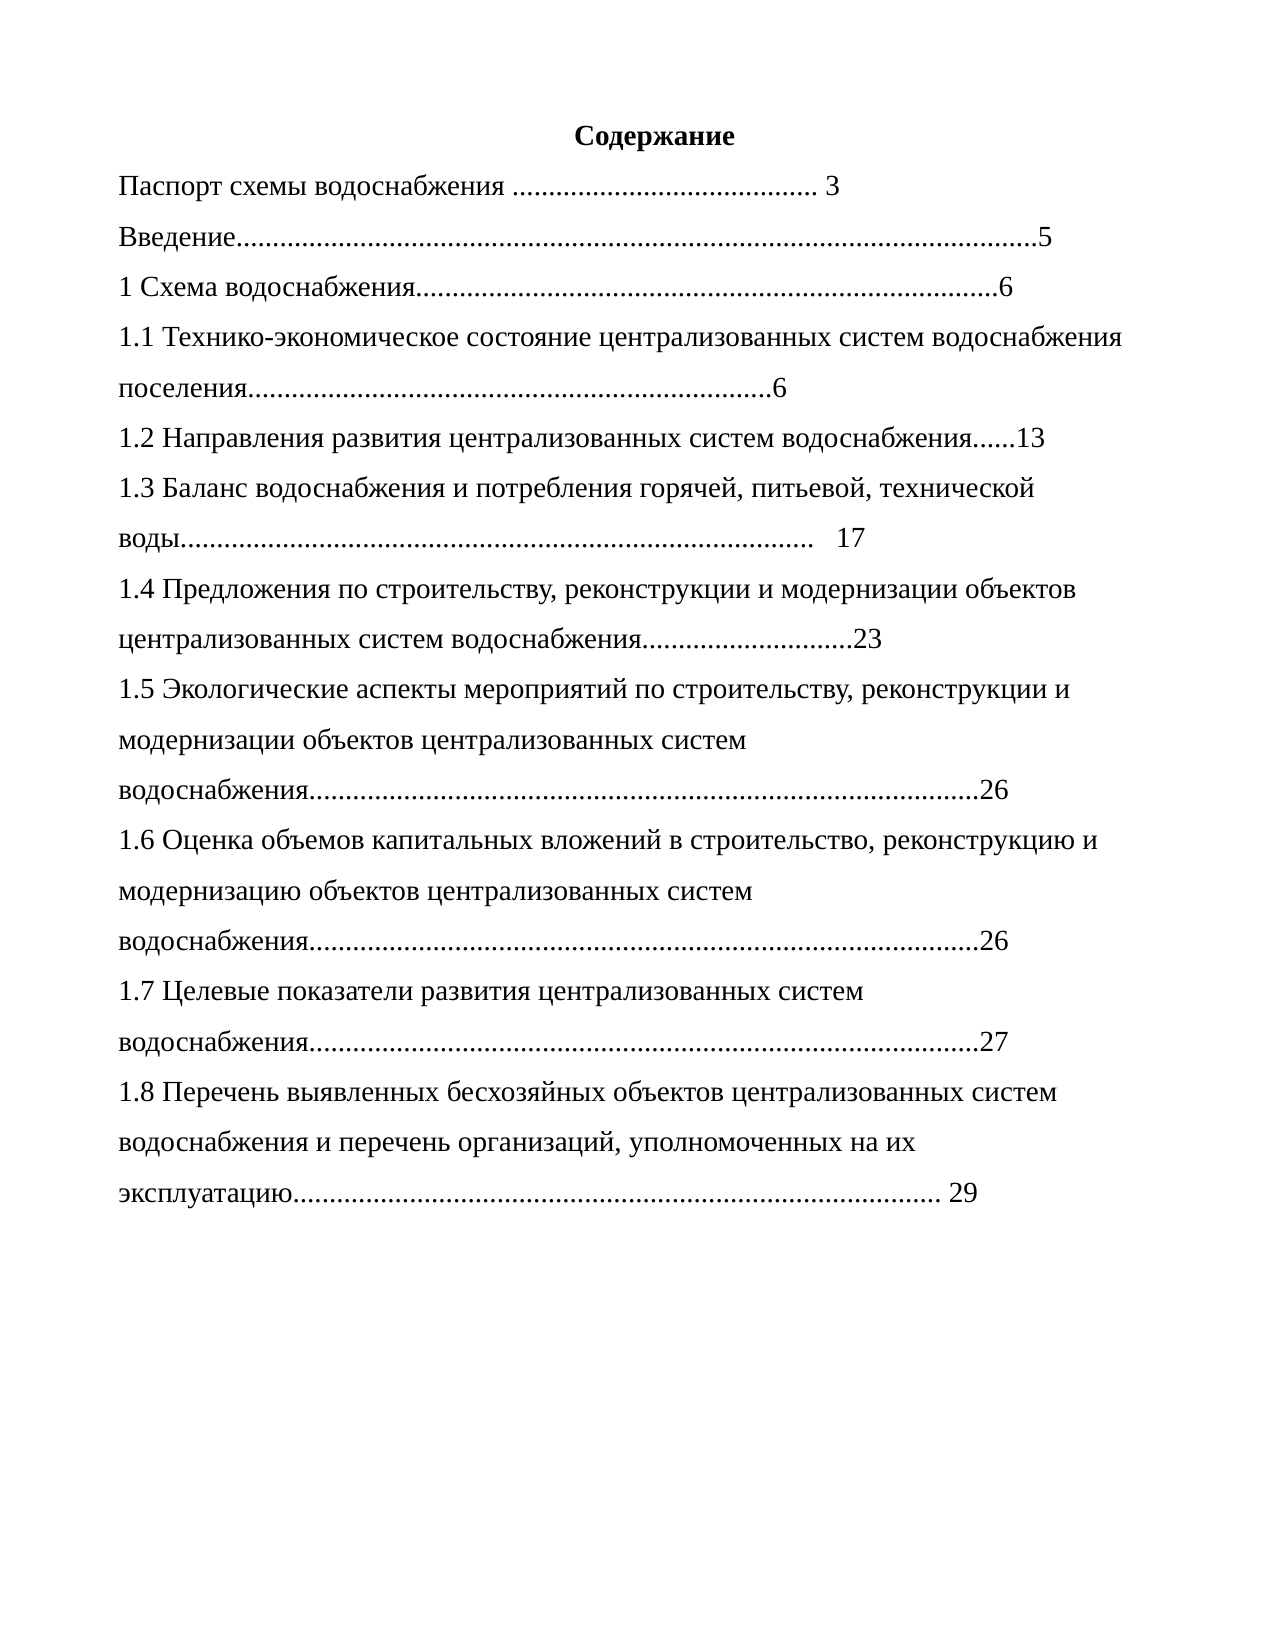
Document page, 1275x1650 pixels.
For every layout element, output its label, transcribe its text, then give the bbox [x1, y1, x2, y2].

table_cell Содержание Паспорт схемы водоснабжения .......................................... 3 Введение..............................................................................................................5 1 Схема водоснабжения................................................................................6 1.1 Технико-экономическое состояние централизованных систем водоснабжения поселения........................................................................6 1.2 Направления развития централизованных систем водоснабжения......13 1.3 Баланс водоснабжения и потребления горячей, питьевой, технической воды....................................................................................... 17 1.4 Предложения по строительству, реконструкции и модернизации объектов централизованных систем водоснабжения.............................23 1.5 Экологические аспекты мероприятий по строительству, реконструкции и модернизации объектов централизованных систем водоснабжения............................................................................................26 1.6 Оценка объемов капитальных вложений в строительство, реконструкцию и модернизацию объектов централизованных систем водоснабжения............................................................................................26 1.7 Целевые показатели развития централизованных систем водоснабжения............................................................................................27 1.8 Перечень выявленных бесхозяйных объектов централизованных систем водоснабжения и перечень организаций, уполномоченных на их эксплуатацию......................................................................................... 29 [107, 118, 1206, 1309]
